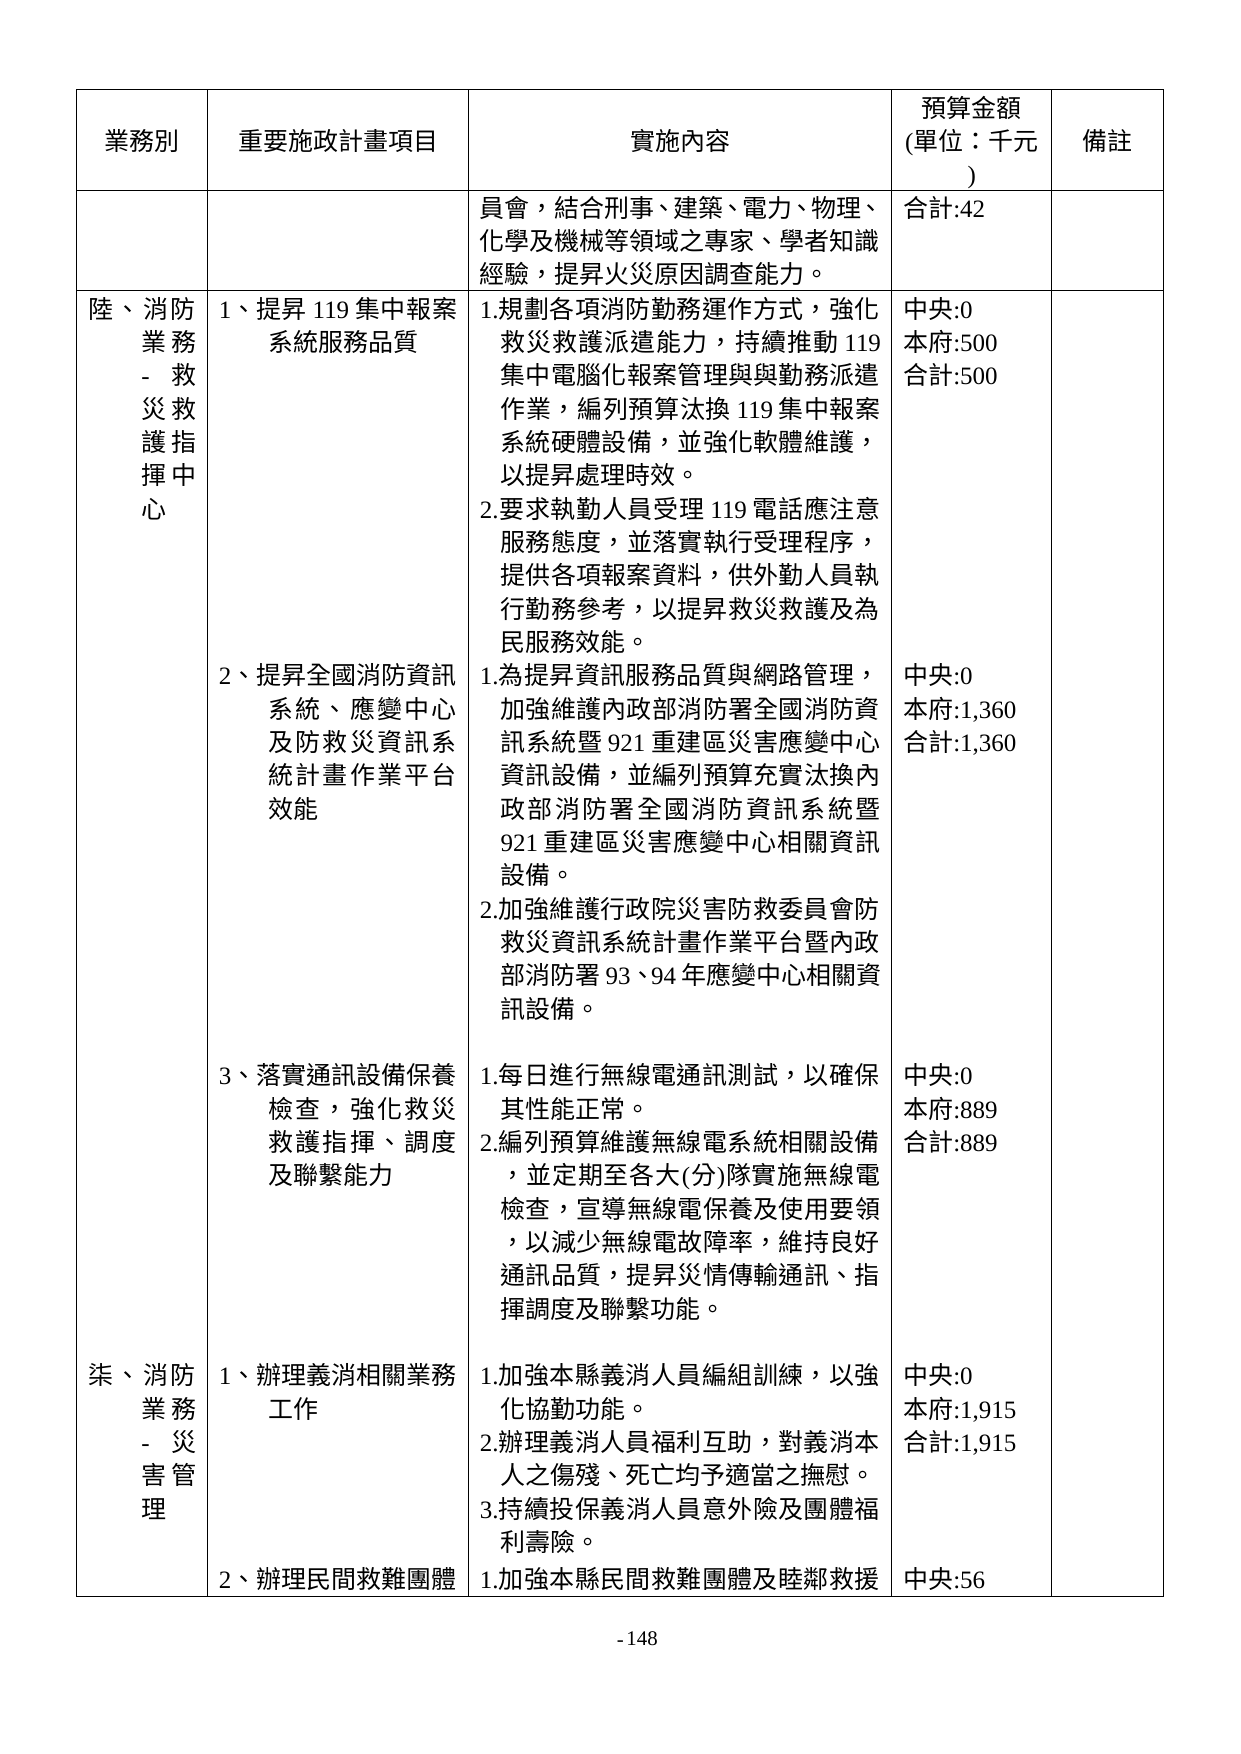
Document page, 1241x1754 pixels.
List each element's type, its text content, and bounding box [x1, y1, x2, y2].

table_cell 提昇119集中報案系統服務品質 [208, 291, 468, 658]
table_cell 中央:0 本府:1,915 合計:1,915 [892, 1358, 1051, 1562]
table_header 實施內容 [469, 90, 891, 190]
table_cell 1.加強本縣民間救難團體及睦鄰救援 [469, 1562, 891, 1596]
table_cell 1.加強本縣義消人員編組訓練，以強化協勤功能。 2.辦理義消人員福利互助，對義消本人之傷殘、死亡均予適當之撫慰。 3.持續投保義消人員意外險及團體福利壽險。 [469, 1358, 891, 1562]
table_cell 提昇全國消防資訊系統、應變中心及防救災資訊系統計畫作業平台效能 [208, 658, 468, 1058]
table_cell 合計:42 [892, 191, 1051, 290]
table_cell 辦理義消相關業務工作 [208, 1358, 468, 1562]
table_cell 辦理民間救難團體及睦鄰救援隊相關業務工作 [208, 1562, 468, 1596]
table_cell [77, 1058, 207, 1358]
table_cell [1052, 1562, 1163, 1596]
table_cell [1052, 658, 1163, 1058]
table_header 備註 [1052, 90, 1163, 190]
table_cell 1.為提昇資訊服務品質與網路管理，加強維護內政部消防署全國消防資訊系統暨921重建區災害應變中心資訊設備，並編列預算充實汰換內政部消防署全國消防資訊系統暨921重建區災害應變中心相關資訊設備。 2.加強維護行政院災害防救委員會防救災資訊系統計畫作業平台暨內政部消防署93、94年應變中心相關資訊設備。 [469, 658, 891, 1058]
table_cell 落實通訊設備保養檢查，強化救災救護指揮、調度及聯繫能力 [208, 1058, 468, 1358]
table_header 預算金額 (單位：千元) [892, 90, 1051, 190]
table_cell 陸、消防業務-救災救護指揮中心 [77, 291, 207, 658]
table_cell [77, 658, 207, 1058]
table_cell [208, 191, 468, 290]
table_header 業務別 [77, 90, 207, 190]
table_cell [1052, 191, 1163, 290]
table_cell [1052, 1058, 1163, 1358]
table_cell 中央:56 [892, 1562, 1051, 1596]
table_cell 員會，結合刑事、建築、電力、物理、化學及機械等領域之專家、學者知識經驗，提昇火災原因調查能力。 [469, 191, 891, 290]
table_cell [1052, 1358, 1163, 1562]
table_cell [77, 191, 207, 290]
table_cell 中央:0 本府:1,360 合計:1,360 [892, 658, 1051, 1058]
table_cell 1.規劃各項消防勤務運作方式，強化救災救護派遣能力，持續推動119集中電腦化報案管理與與勤務派遣作業，編列預算汰換119集中報案系統硬體設備，並強化軟體維護，以提昇處理時效。 2.要求執勤人員受理119電話應注意服務態度，並落實執行受理程序，提供各項報案資料，供外勤人員執行勤務參考，以提昇救災救護及為民服務效能。 [469, 291, 891, 658]
table_cell 柒、消防業務-災害管理 [77, 1358, 207, 1562]
table_header 重要施政計畫項目 [208, 90, 468, 190]
table_cell 中央:0 本府:500 合計:500 [892, 291, 1051, 658]
table_cell 中央:0 本府:889 合計:889 [892, 1058, 1051, 1358]
table_cell 1.每日進行無線電通訊測試，以確保其性能正常。 2.編列預算維護無線電系統相關設備，並定期至各大(分)隊實施無線電檢查，宣導無線電保養及使用要領，以減少無線電故障率，維持良好通訊品質，提昇災情傳輸通訊、指揮調度及聯繫功能。 [469, 1058, 891, 1358]
table_cell [77, 1562, 207, 1596]
table_cell [1052, 291, 1163, 658]
